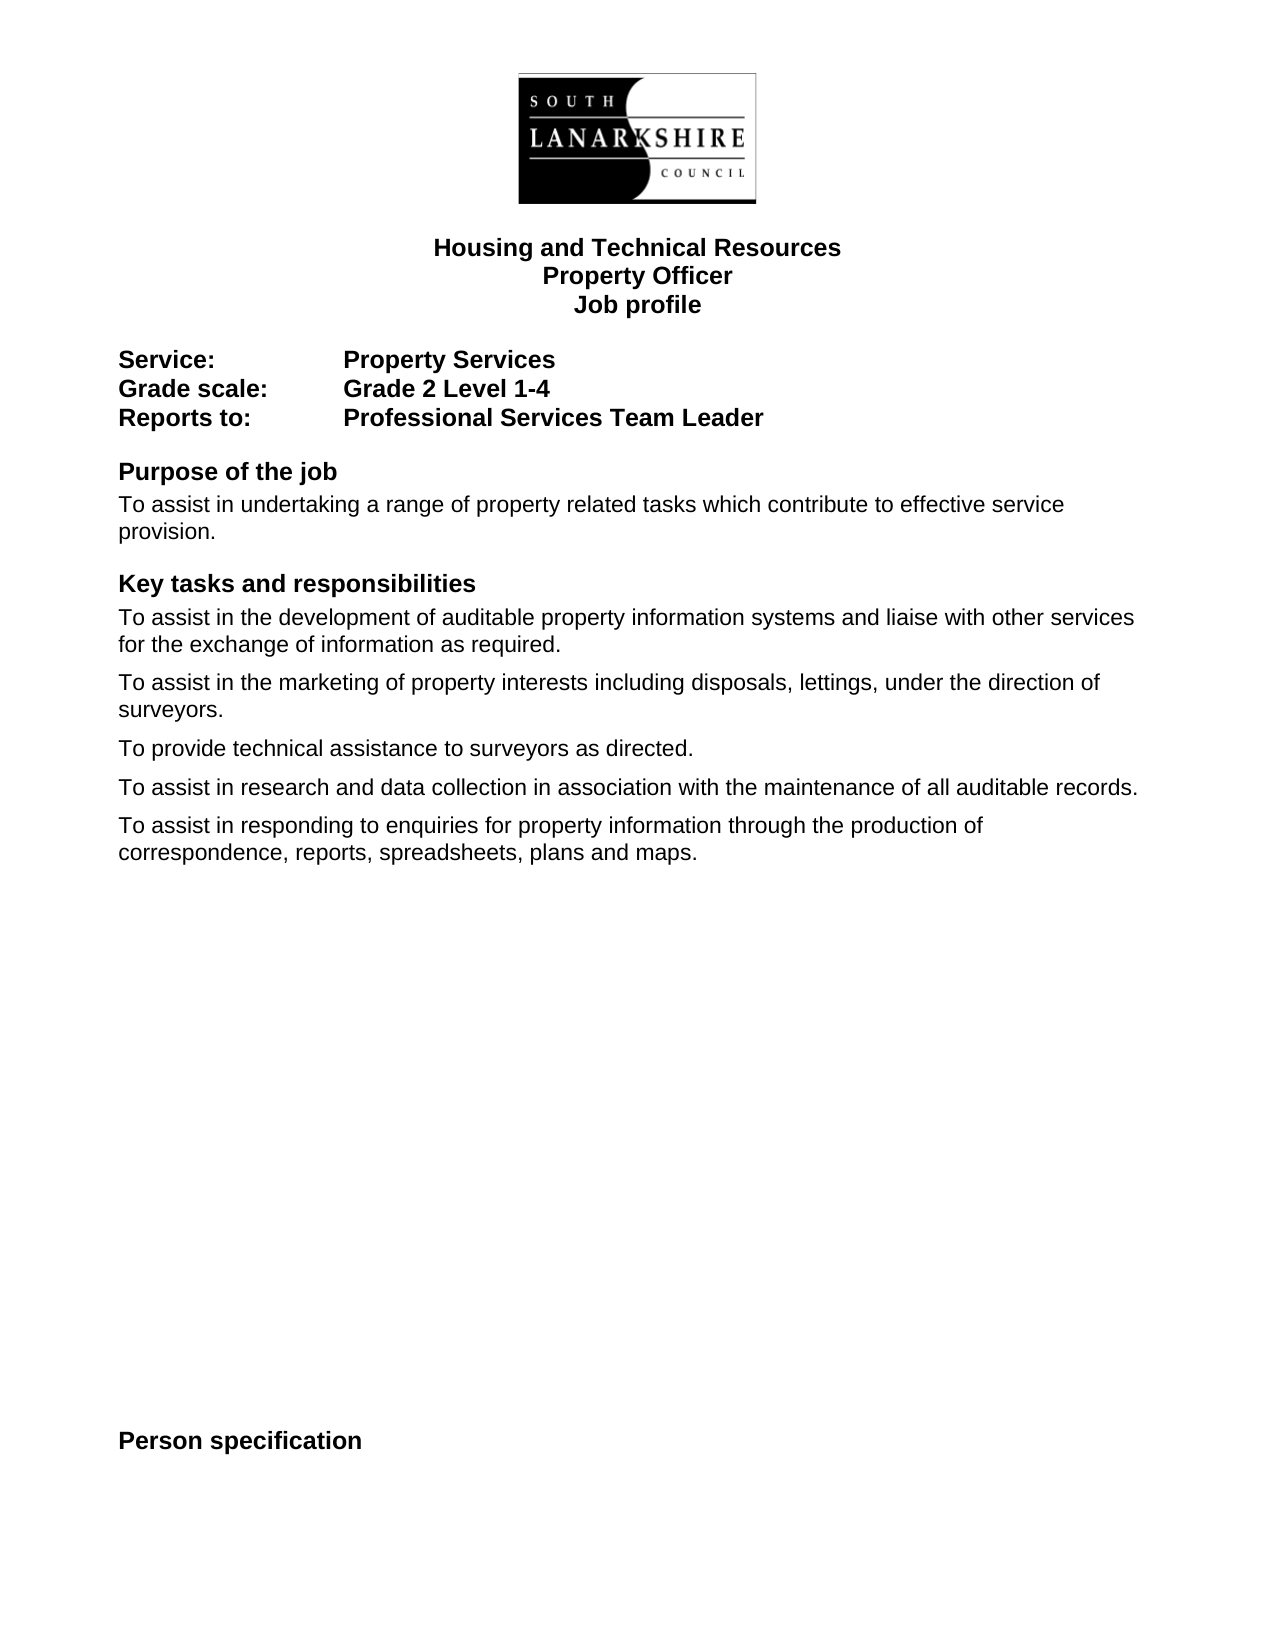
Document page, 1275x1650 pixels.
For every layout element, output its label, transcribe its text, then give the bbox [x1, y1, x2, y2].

subtitle Purpose of the job [118, 456, 1157, 485]
subtitle Housing and Technical Resources Property Officer Job profile [118, 233, 1157, 319]
subtitle Key tasks and responsibilities [118, 569, 1157, 598]
text To assist in responding to enquiries for property information through the production of correspondence, reports, spreadsheets, plans and maps. [118, 812, 1157, 865]
text To assist in the development of auditable property information systems and liaise with other services for the exchange of information as required. [118, 604, 1157, 657]
text To assist in research and data collection in association with the maintenance of all auditable records. [118, 773, 1157, 800]
text Reports to: Professional Services Team Leader [118, 403, 1157, 431]
text To provide technical assistance to surveyors as directed. [118, 734, 1157, 761]
subtitle Person specification [118, 1426, 1157, 1455]
text To assist in undertaking a range of property related tasks which contribute to effective service provision. [118, 491, 1157, 544]
text To assist in the marketing of property interests including disposals, lettings, under the direction of surveyors. [118, 669, 1157, 722]
text Service: Property Services [118, 345, 1157, 374]
text Grade scale: Grade 2 Level 1-4 [118, 374, 1157, 403]
